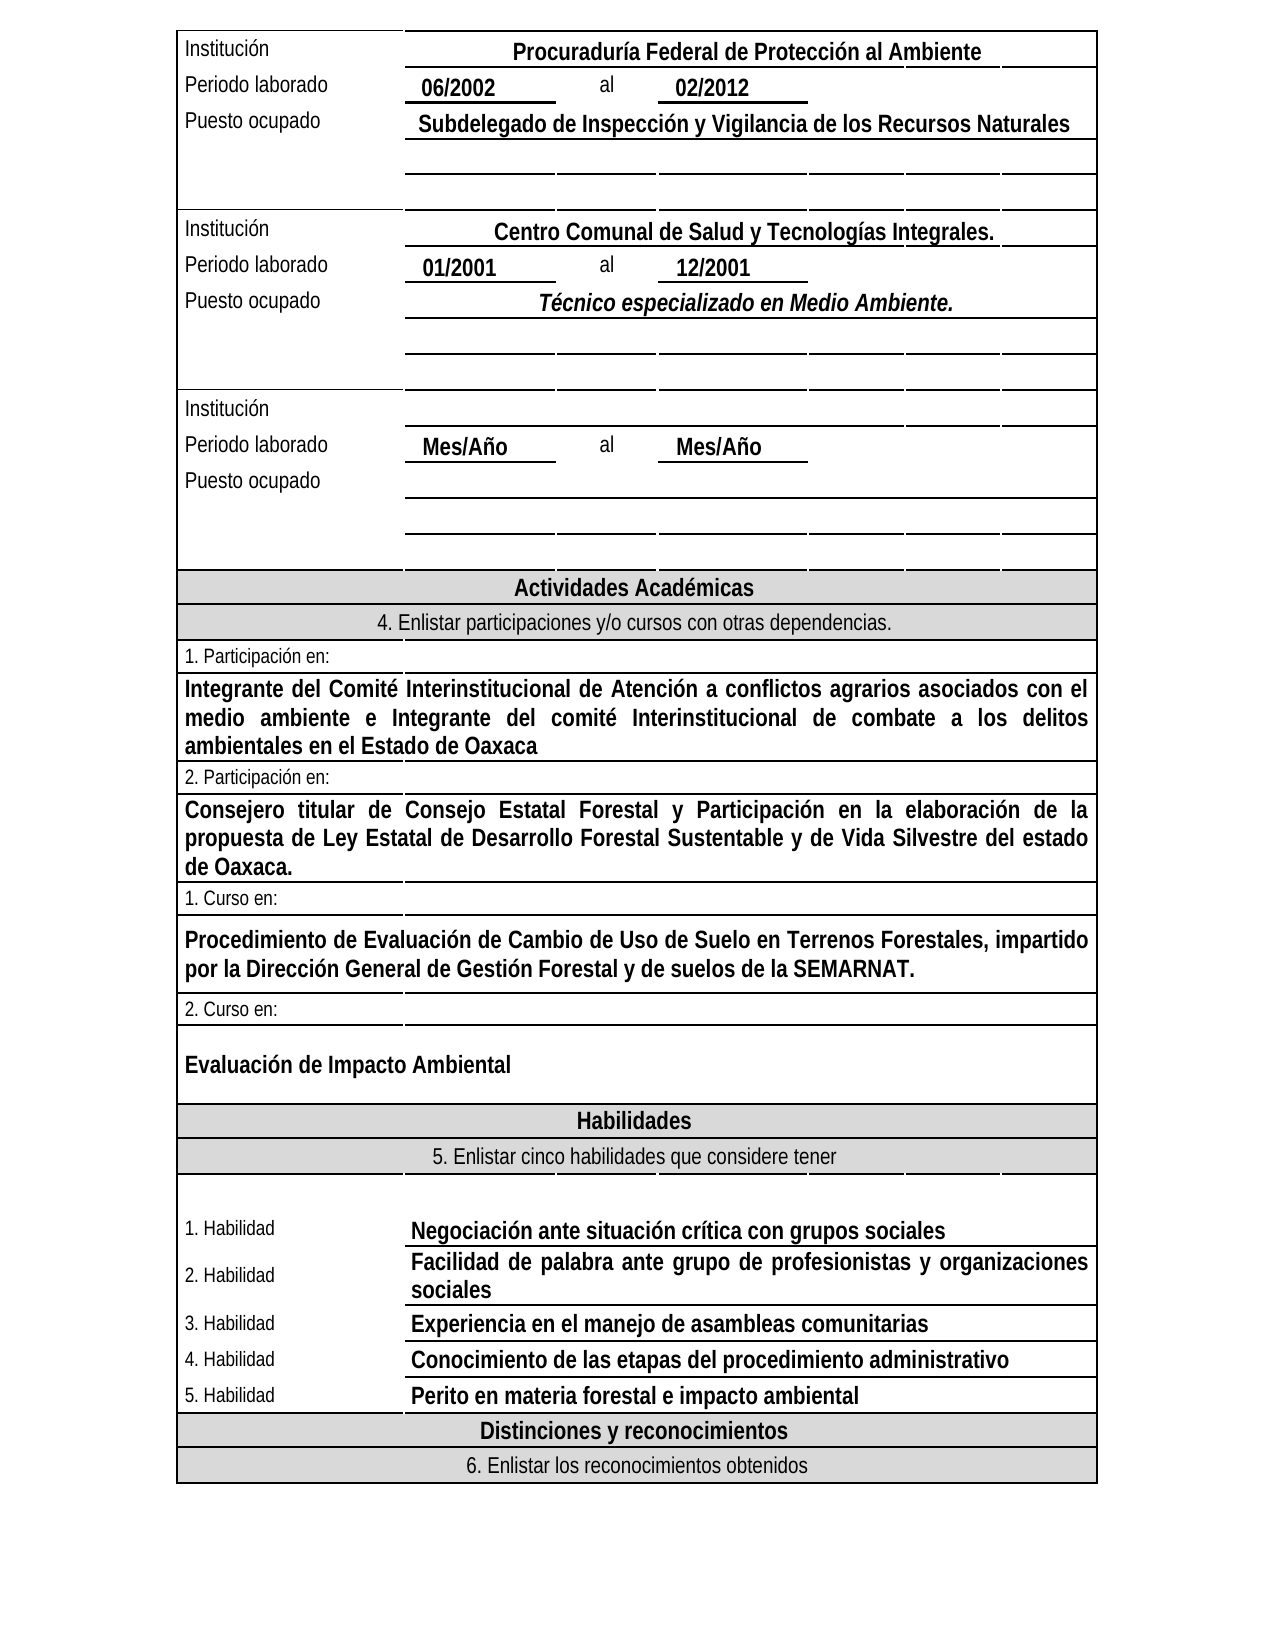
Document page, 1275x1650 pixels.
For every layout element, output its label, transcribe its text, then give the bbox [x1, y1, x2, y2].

table_cell Procedimiento de Evaluación de Cambio de Uso de Suelo en Terrenos Forestales, impartido por la Dirección General de Gestión Forestal y de suelos de la SEMARNAT. [178, 916, 1096, 992]
table_cell [405, 535, 555, 569]
table_cell Evaluación de Impacto Ambiental [178, 1026, 1096, 1102]
table_cell 4. Habilidad [178, 1340, 403, 1376]
table_cell Puesto ocupado [178, 101, 403, 137]
table_cell [809, 535, 904, 569]
table_cell [1002, 535, 1096, 569]
table_cell [1002, 1175, 1096, 1209]
table_cell [659, 535, 807, 569]
table_cell Negociación ante situación crítica con grupos sociales [405, 1211, 1096, 1245]
table_cell Distinciones y reconocimientos [178, 1414, 1096, 1446]
table_cell [659, 355, 807, 389]
table_cell [557, 1175, 656, 1209]
table_cell [178, 1175, 403, 1209]
table_cell 2. Participación en: [178, 762, 403, 793]
table_cell [405, 140, 1096, 173]
table_cell [178, 355, 403, 389]
table_cell [178, 317, 403, 353]
table_cell [906, 247, 1000, 281]
table_cell Puesto ocupado [178, 461, 403, 497]
table_cell [405, 883, 1096, 913]
table_cell [405, 994, 1096, 1024]
table_cell Subdelegado de Inspección y Vigilancia de los Recursos Naturales [405, 101, 1096, 137]
table_cell [1002, 247, 1096, 281]
table_cell [405, 1175, 555, 1209]
table_cell Consejero titular de Consejo Estatal Forestal y Participación en la elaboración de la propuesta de Ley Estatal de Desarrollo Forestal Sustentable y de Vida Silvestre del estado de Oaxaca. [178, 795, 1096, 881]
table_cell Mes/Año [405, 427, 556, 461]
table_cell 12/2001 [658, 247, 808, 281]
table_cell [405, 641, 1096, 672]
table_cell 3. Habilidad [178, 1304, 403, 1340]
table_cell 06/2002 [405, 68, 556, 101]
table_cell [808, 427, 904, 461]
table_cell Centro Comunal de Salud y Tecnologías Integrales. [405, 211, 1096, 245]
table_cell [178, 138, 403, 173]
table_cell [1002, 175, 1096, 209]
table_cell [809, 175, 904, 209]
table_cell [808, 247, 904, 281]
table_cell [808, 68, 904, 101]
table_cell [906, 427, 1000, 461]
table_cell [659, 175, 807, 209]
table_cell 1. Curso en: [178, 883, 403, 913]
table_cell Procuraduría Federal de Protección al Ambiente [405, 32, 1096, 66]
table_cell [809, 1175, 904, 1209]
table_cell Habilidades [178, 1105, 1096, 1137]
table_cell Institución [178, 390, 403, 425]
table_cell [178, 535, 403, 569]
table_cell [906, 535, 1000, 569]
table_cell [405, 461, 1096, 497]
table_cell [1002, 355, 1096, 389]
table_cell [1002, 427, 1096, 461]
table_cell Periodo laborado [178, 66, 403, 101]
table_cell [557, 535, 656, 569]
table_cell 1. Habilidad [178, 1211, 403, 1245]
table_cell [906, 175, 1000, 209]
table_cell 1. Participación en: [178, 641, 403, 672]
table_cell [405, 175, 555, 209]
table_cell 2. Curso en: [178, 994, 403, 1024]
table_cell Técnico especializado en Medio Ambiente. [405, 281, 1096, 317]
table_cell [906, 1175, 1000, 1209]
table_cell [809, 355, 904, 389]
table_cell 5. Enlistar cinco habilidades que considere tener [178, 1139, 1096, 1173]
table_cell [405, 762, 1096, 793]
table_cell Puesto ocupado [178, 281, 403, 317]
table_cell [178, 497, 403, 533]
table_cell Institución [178, 210, 403, 245]
table_cell [557, 355, 656, 389]
table_cell 6. Enlistar los reconocimientos obtenidos [178, 1448, 1096, 1482]
table_cell Perito en materia forestal e impacto ambiental [405, 1378, 1096, 1412]
table_cell [1002, 68, 1096, 101]
table_cell Periodo laborado [178, 425, 403, 461]
table_cell Conocimiento de las etapas del procedimiento administrativo [405, 1342, 1096, 1376]
table_cell [405, 499, 1096, 533]
table_cell [557, 175, 656, 209]
table_cell 5. Habilidad [178, 1376, 403, 1412]
table_cell al [556, 247, 657, 281]
table_cell [405, 391, 1096, 425]
table_cell 02/2012 [658, 68, 808, 101]
table_cell Mes/Año [658, 427, 808, 461]
table_cell Integrante del Comité Interinstitucional de Atención a conflictos agrarios asociados con el medio ambiente e Integrante del comité Interinstitucional de combate a los delitos ambientales en el Estado de Oaxaca [178, 674, 1096, 760]
table_cell [178, 175, 403, 209]
table_cell 01/2001 [405, 247, 556, 281]
table_cell Facilidad de palabra ante grupo de profesionistas y organizaciones sociales [405, 1247, 1096, 1304]
table_cell [405, 355, 555, 389]
table_cell [906, 68, 1000, 101]
table_cell Institución [178, 31, 403, 66]
table_cell 2. Habilidad [178, 1245, 403, 1304]
table_cell Actividades Académicas [178, 571, 1096, 603]
table_cell Periodo laborado [178, 245, 403, 281]
table_cell [405, 319, 1096, 353]
table_cell [906, 355, 1000, 389]
table_cell 4. Enlistar participaciones y/o cursos con otras dependencias. [178, 605, 1096, 639]
table_cell al [556, 68, 657, 101]
table_cell [659, 1175, 807, 1209]
table_cell Experiencia en el manejo de asambleas comunitarias [405, 1306, 1096, 1340]
table_cell al [556, 427, 657, 461]
